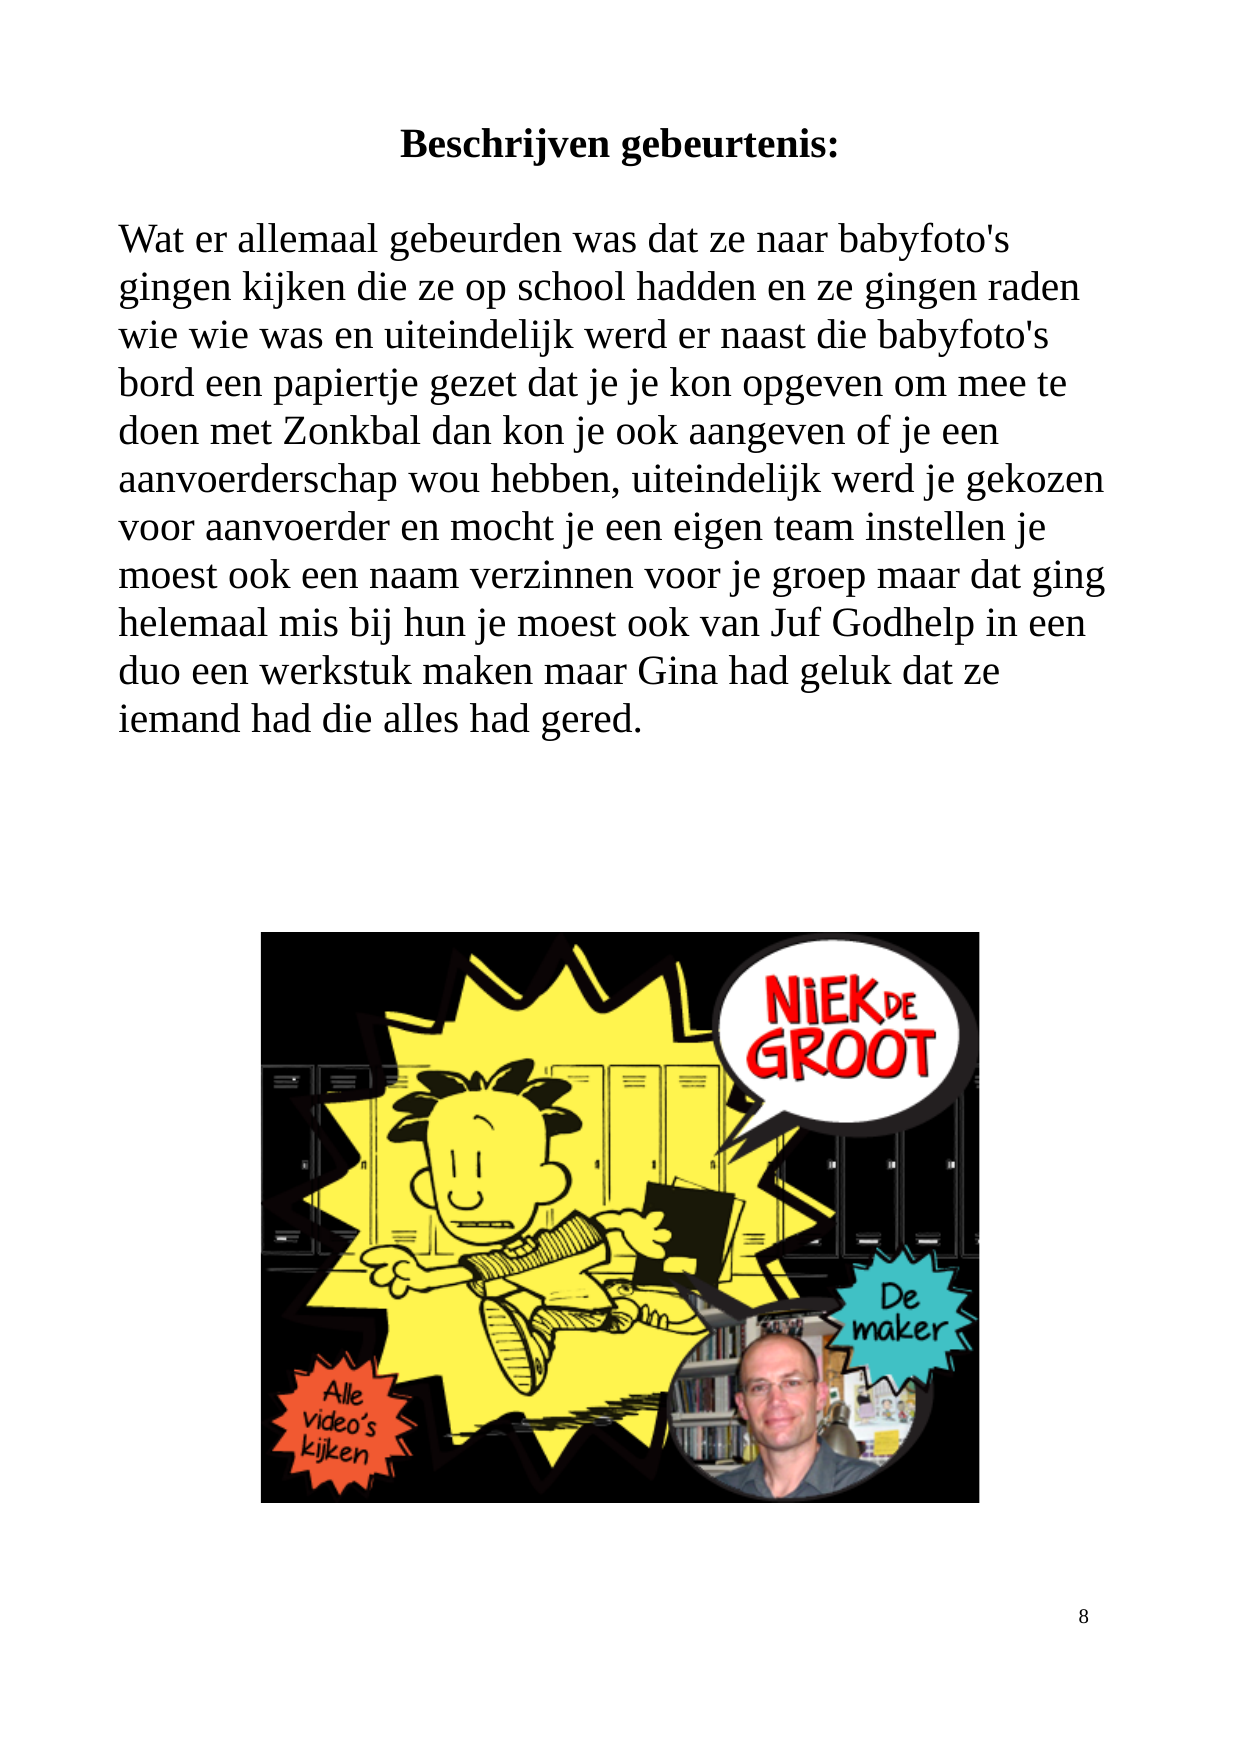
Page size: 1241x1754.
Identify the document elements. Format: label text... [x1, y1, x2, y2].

text 8 [118, 1604, 1122, 1628]
text Wat er allemaal gebeurden was dat ze naar babyfoto's gingen kijken die ze op school hadden en ze gingen raden wie wie was en uiteindelijk werd er naast die babyfoto's bord een papiertje gezet dat je je kon opgeven om mee te doen met Zonkbal dan kon je ook aangeven of je een aanvoerderschap wou hebben, uiteindelijk werd je gekozen voor aanvoerder en mocht je een eigen team instellen je moest ook een naam verzinnen voor je groep maar dat ging helemaal mis bij hun je moest ook van Juf Godhelp in een duo een werkstuk maken maar Gina had geluk dat ze iemand had die alles had gered. [118, 214, 1122, 741]
text Beschrijven gebeurtenis: [118, 118, 1122, 166]
picture [260, 932, 980, 1503]
